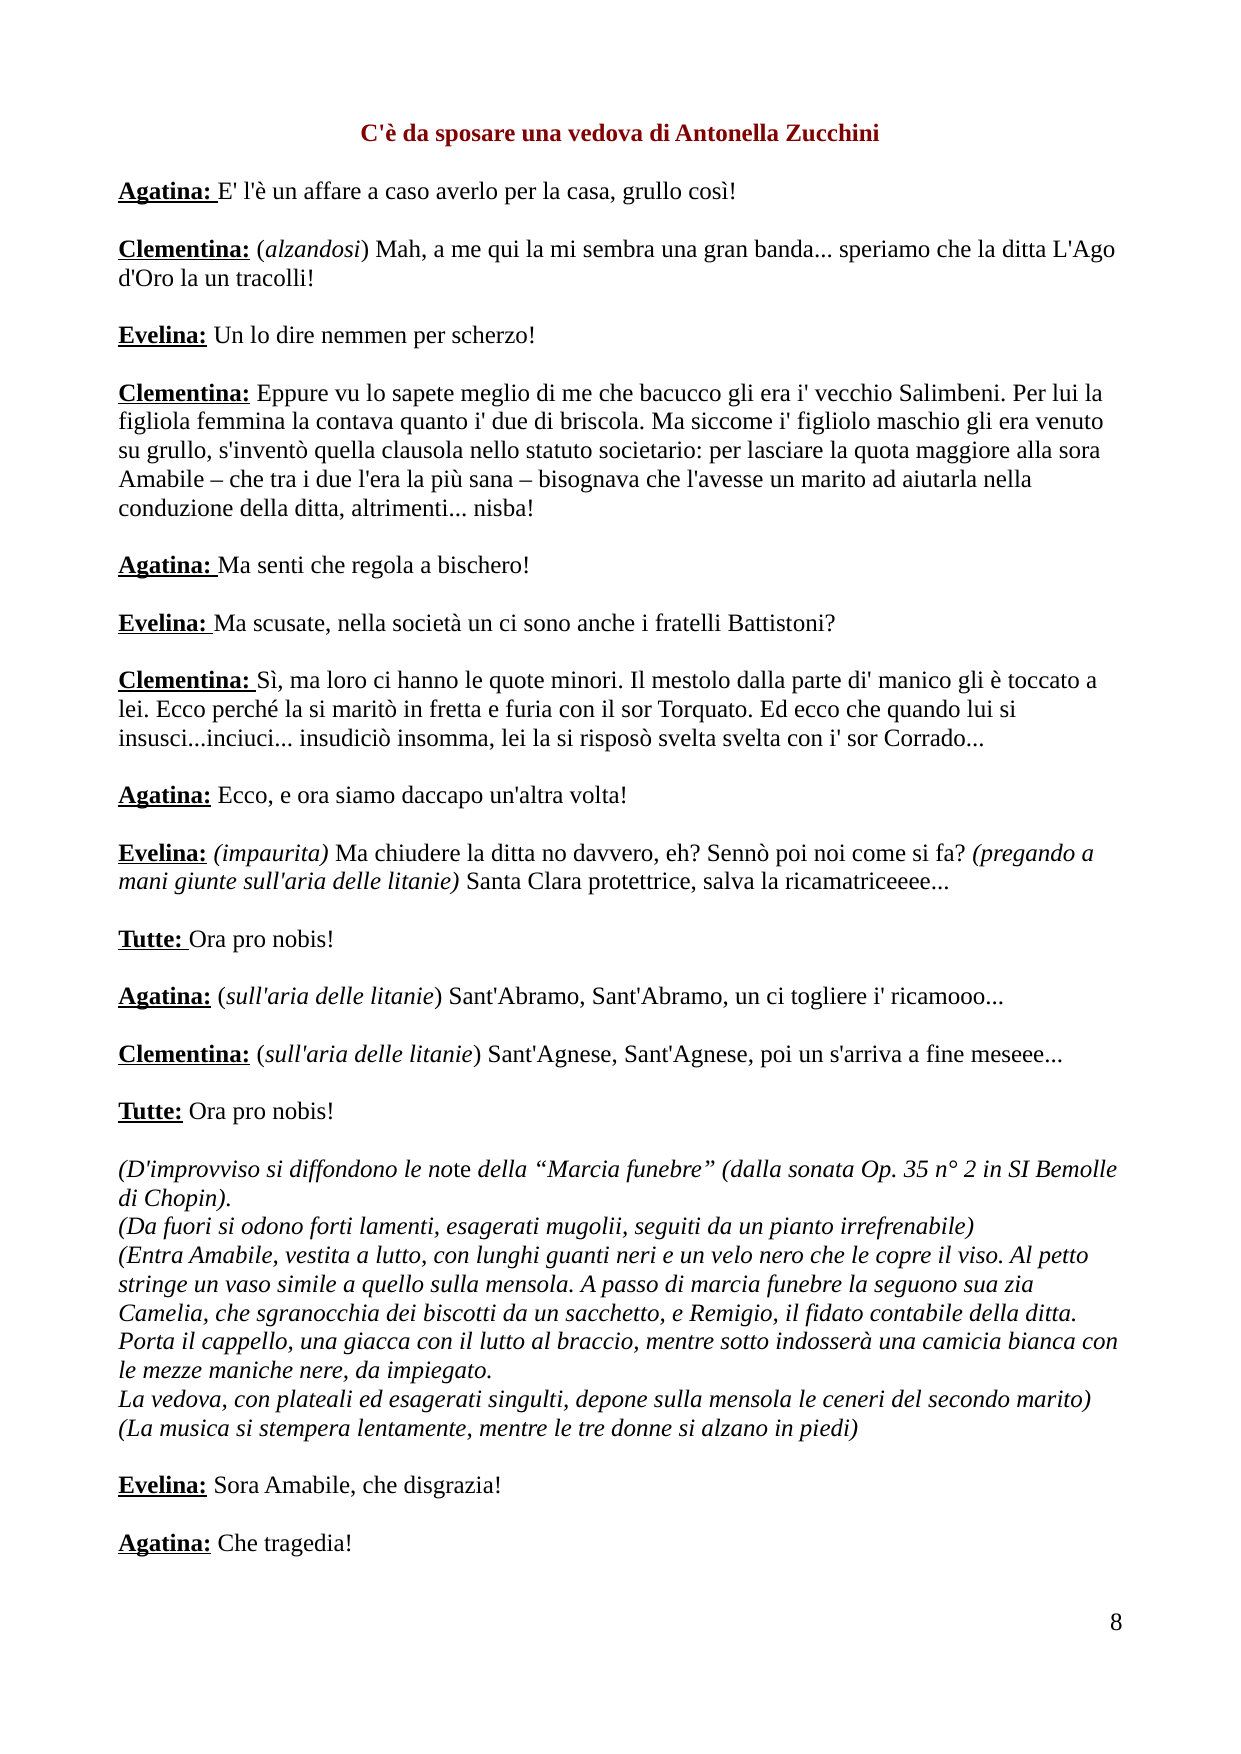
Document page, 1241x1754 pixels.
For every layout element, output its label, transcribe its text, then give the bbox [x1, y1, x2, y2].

text Agatina: Che tragedia! [118, 1528, 1122, 1556]
text La vedova, con plateali ed esagerati singulti, depone sulla mensola le ceneri del secondo marito) [118, 1384, 1122, 1413]
text Tutte: Ora pro nobis! [118, 1096, 1122, 1125]
text Agatina: (sull'aria delle litanie) Sant'Abramo, Sant'Abramo, un ci togliere i' ricamooo... [118, 981, 1122, 1010]
text Clementina: (sull'aria delle litanie) Sant'Agnese, Sant'Agnese, poi un s'arriva a fine meseee... [118, 1039, 1122, 1068]
text Evelina: (impaurita) Ma chiudere la ditta no davvero, eh? Sennò poi noi come si fa? (pregando a mani giunte sull'aria delle litanie) Santa Clara protettrice, salva la ricamatriceeee... [118, 838, 1122, 895]
text Evelina: Un lo dire nemmen per scherzo! [118, 320, 1122, 349]
text (Entra Amabile, vestita a lutto, con lunghi guanti neri e un velo nero che le copre il viso. Al petto stringe un vaso simile a quello sulla mensola. A passo di marcia funebre la seguono sua zia Camelia, che sgranocchia dei biscotti da un sacchetto, e Remigio, il fidato contabile della ditta. Porta il cappello, una giacca con il lutto al braccio, mentre sotto indosserà una camicia bianca con le mezze maniche nere, da impiegato. [118, 1240, 1122, 1384]
text Evelina: Sora Amabile, che disgrazia! [118, 1470, 1122, 1499]
text (D'improvviso si diffondono le note della “Marcia funebre” (dalla sonata Op. 35 n° 2 in SI Bemolle di Chopin). [118, 1154, 1122, 1211]
text Agatina: Ma senti che regola a bischero! [118, 550, 1122, 579]
text Evelina: Ma scusate, nella società un ci sono anche i fratelli Battistoni? [118, 608, 1122, 636]
text (Da fuori si odono forti lamenti, esagerati mugolii, seguiti da un pianto irrefrenabile) [118, 1211, 1122, 1240]
text (La musica si stempera lentamente, mentre le tre donne si alzano in piedi) [118, 1413, 1122, 1441]
text Clementina: Sì, ma loro ci hanno le quote minori. Il mestolo dalla parte di' manico gli è toccato a lei. Ecco perché la si maritò in fretta e furia con il sor Torquato. Ed ecco che quando lui si insusci...inciuci... insudiciò insomma, lei la si risposò svelta svelta con i' sor Corrado... [118, 665, 1122, 751]
text Tutte: Ora pro nobis! [118, 924, 1122, 953]
text Clementina: (alzandosi) Mah, a me qui la mi sembra una gran banda... speriamo che la ditta L'Ago d'Oro la un tracolli! [118, 234, 1122, 291]
text Agatina: Ecco, e ora siamo daccapo un'altra volta! [118, 780, 1122, 809]
text Clementina: Eppure vu lo sapete meglio di me che bacucco gli era i' vecchio Salimbeni. Per lui la figliola femmina la contava quanto i' due di briscola. Ma siccome i' figliolo maschio gli era venuto su grullo, s'inventò quella clausola nello statuto societario: per lasciare la quota maggiore alla sora Amabile – che tra i due l'era la più sana – bisognava che l'avesse un marito ad aiutarla nella conduzione della ditta, altrimenti... nisba! [118, 378, 1122, 521]
text Agatina: E' l'è un affare a caso averlo per la casa, grullo così! [118, 176, 1122, 205]
